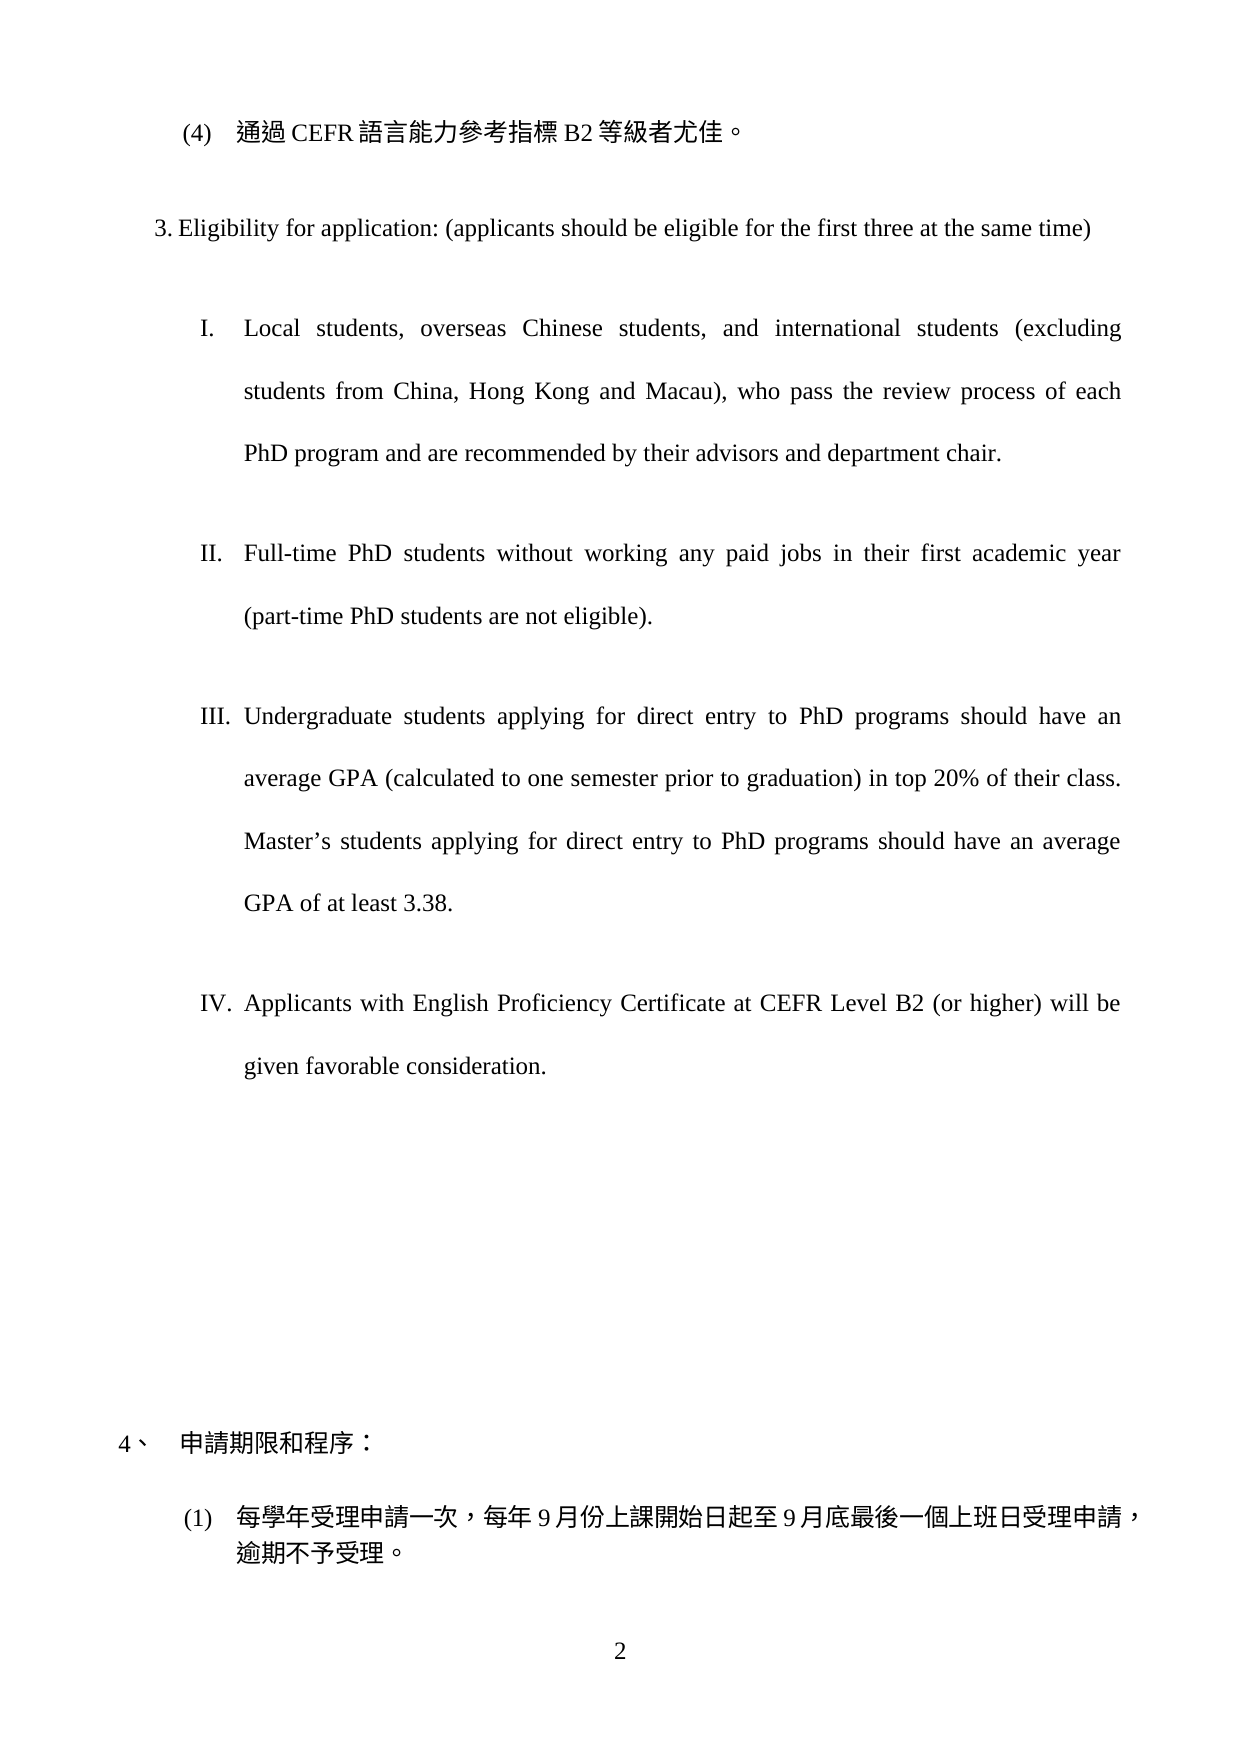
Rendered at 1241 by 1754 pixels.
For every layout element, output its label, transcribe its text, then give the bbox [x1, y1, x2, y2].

list 申請期限和程序： [118, 1423, 1122, 1460]
list Undergraduate students applying for direct entry to PhD programs should have an average GPA (calculated to one semester prior to graduation) in top 20% of their class. Master’s students applying for direct entry to PhD programs should have an average GPA of at least 3.38. [200, 673, 1122, 923]
list Applicants with English Proficiency Certificate at CEFR Level B2 (or higher) will be given favorable consideration. [200, 961, 1122, 1086]
list Eligibility for application: (applicants should be eligible for the first three at the same time) [154, 186, 1122, 248]
list 通過CEFR語言能力參考指標B2等級者尤佳。 [182, 112, 1122, 148]
list 每學年受理申請一次，每年9月份上課開始日起至9月底最後一個上班日受理申請，逾期不予受理。 [184, 1497, 1122, 1570]
list Full-time PhD students without working any paid jobs in their first academic year (part-time PhD students are not eligible). [200, 511, 1122, 636]
list Local students, overseas Chinese students, and international students (excluding students from China, Hong Kong and Macau), who pass the review process of each PhD program and are recommended by their advisors and department chair. [200, 286, 1122, 473]
